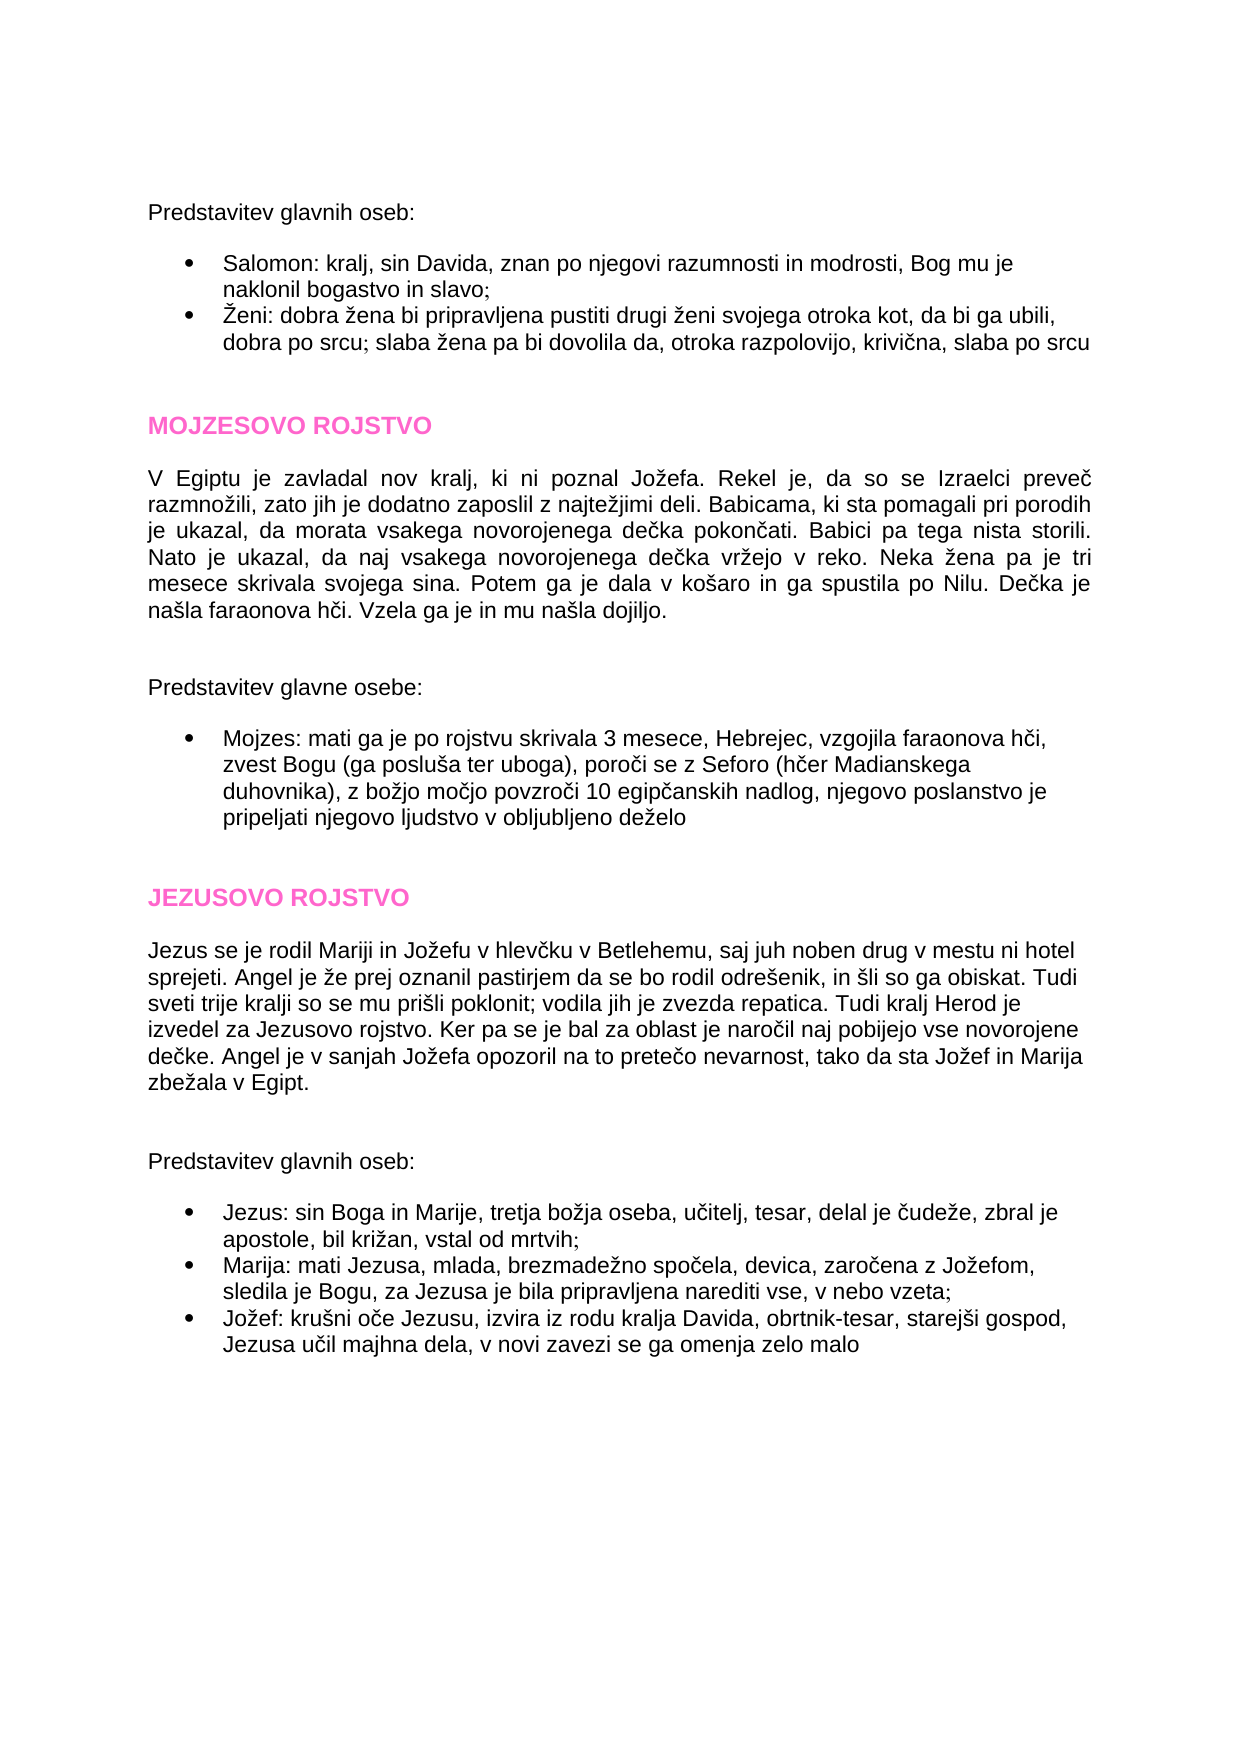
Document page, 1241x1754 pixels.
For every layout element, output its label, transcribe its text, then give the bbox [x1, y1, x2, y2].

list Jožef: krušni oče Jezusu, izvira iz rodu kralja Davida, obrtnik-tesar, starejši gospod, Jezusa učil majhna dela, v novi zavezi se ga omenja zelo malo [185, 1304, 1093, 1357]
text MOJZESOVO ROJSTVO [148, 411, 1093, 440]
list Salomon: kralj, sin Davida, znan po njegovi razumnosti in modrosti, Bog mu je naklonil bogastvo in slavo [185, 250, 1093, 302]
list Marija: mati Jezusa, mlada, brezmadežno spočela, devica, zaročena z Jožefom, sledila je Bogu, za Jezusa je bila pripravljena narediti vse, v nebo vzeta [185, 1252, 1093, 1304]
list Ženi: dobra žena bi pripravljena pustiti drugi ženi svojega otroka kot, da bi ga ubili, dobra po srcu slaba žena pa bi dovolila da, otroka razpolovijo, krivična, slaba po srcu [185, 302, 1093, 355]
text V Egiptu je zavladal nov kralj, ki ni poznal Jožefa. Rekel je, da so se Izraelci preveč razmnožili, zato jih je dodatno zaposlil z najtežjimi deli. Babicama, ki sta pomagali pri porodih je ukazal, da morata vsakega novorojenega dečka pokončati. Babici pa tega nista storili. Nato je ukazal, da naj vsakega novorojenega dečka vržejo v reko. Neka žena pa je tri mesece skrivala svojega sina. Potem ga je dala v košaro in ga spustila po Nilu. Dečka je našla faraonova hči. Vzela ga je in mu našla dojiljo. [148, 465, 1093, 623]
text Predstavitev glavne osebe: [148, 674, 1093, 700]
text Jezus se je rodil Mariji in Jožefu v hlevčku v Betlehemu, saj juh noben drug v mestu ni hotel sprejeti. Angel je že prej oznanil pastirjem da se bo rodil odrešenik, in šli so ga obiskat. Tudi sveti trije kralji so se mu prišli poklonit; vodila jih je zvezda repatica. Tudi kralj Herod je izvedel za Jezusovo rojstvo. Ker pa se je bal za oblast je naročil naj pobijejo vse novorojene dečke. Angel je v sanjah Jožefa opozoril na to pretečo nevarnost, tako da sta Jožef in Marija zbežala v Egipt. [148, 937, 1093, 1095]
list Jezus: sin Boga in Marije, tretja božja oseba, učitelj, tesar, delal je čudeže, zbral je apostole, bil križan, vstal od mrtvih [185, 1199, 1093, 1252]
list Mojzes: mati ga je po rojstvu skrivala 3 mesece, Hebrejec, vzgojila faraonova hči, zvest Bogu (ga posluša ter uboga), poroči se z Seforo (hčer Madianskega duhovnika), z božjo močjo povzroči 10 egipčanskih nadlog, njegovo poslanstvo je pripeljati njegovo ljudstvo v obljubljeno deželo [185, 725, 1093, 830]
text JEZUSOVO ROJSTVO [148, 883, 1093, 912]
text Predstavitev glavnih oseb: [148, 1148, 1093, 1174]
text Predstavitev glavnih oseb: [148, 199, 1093, 225]
